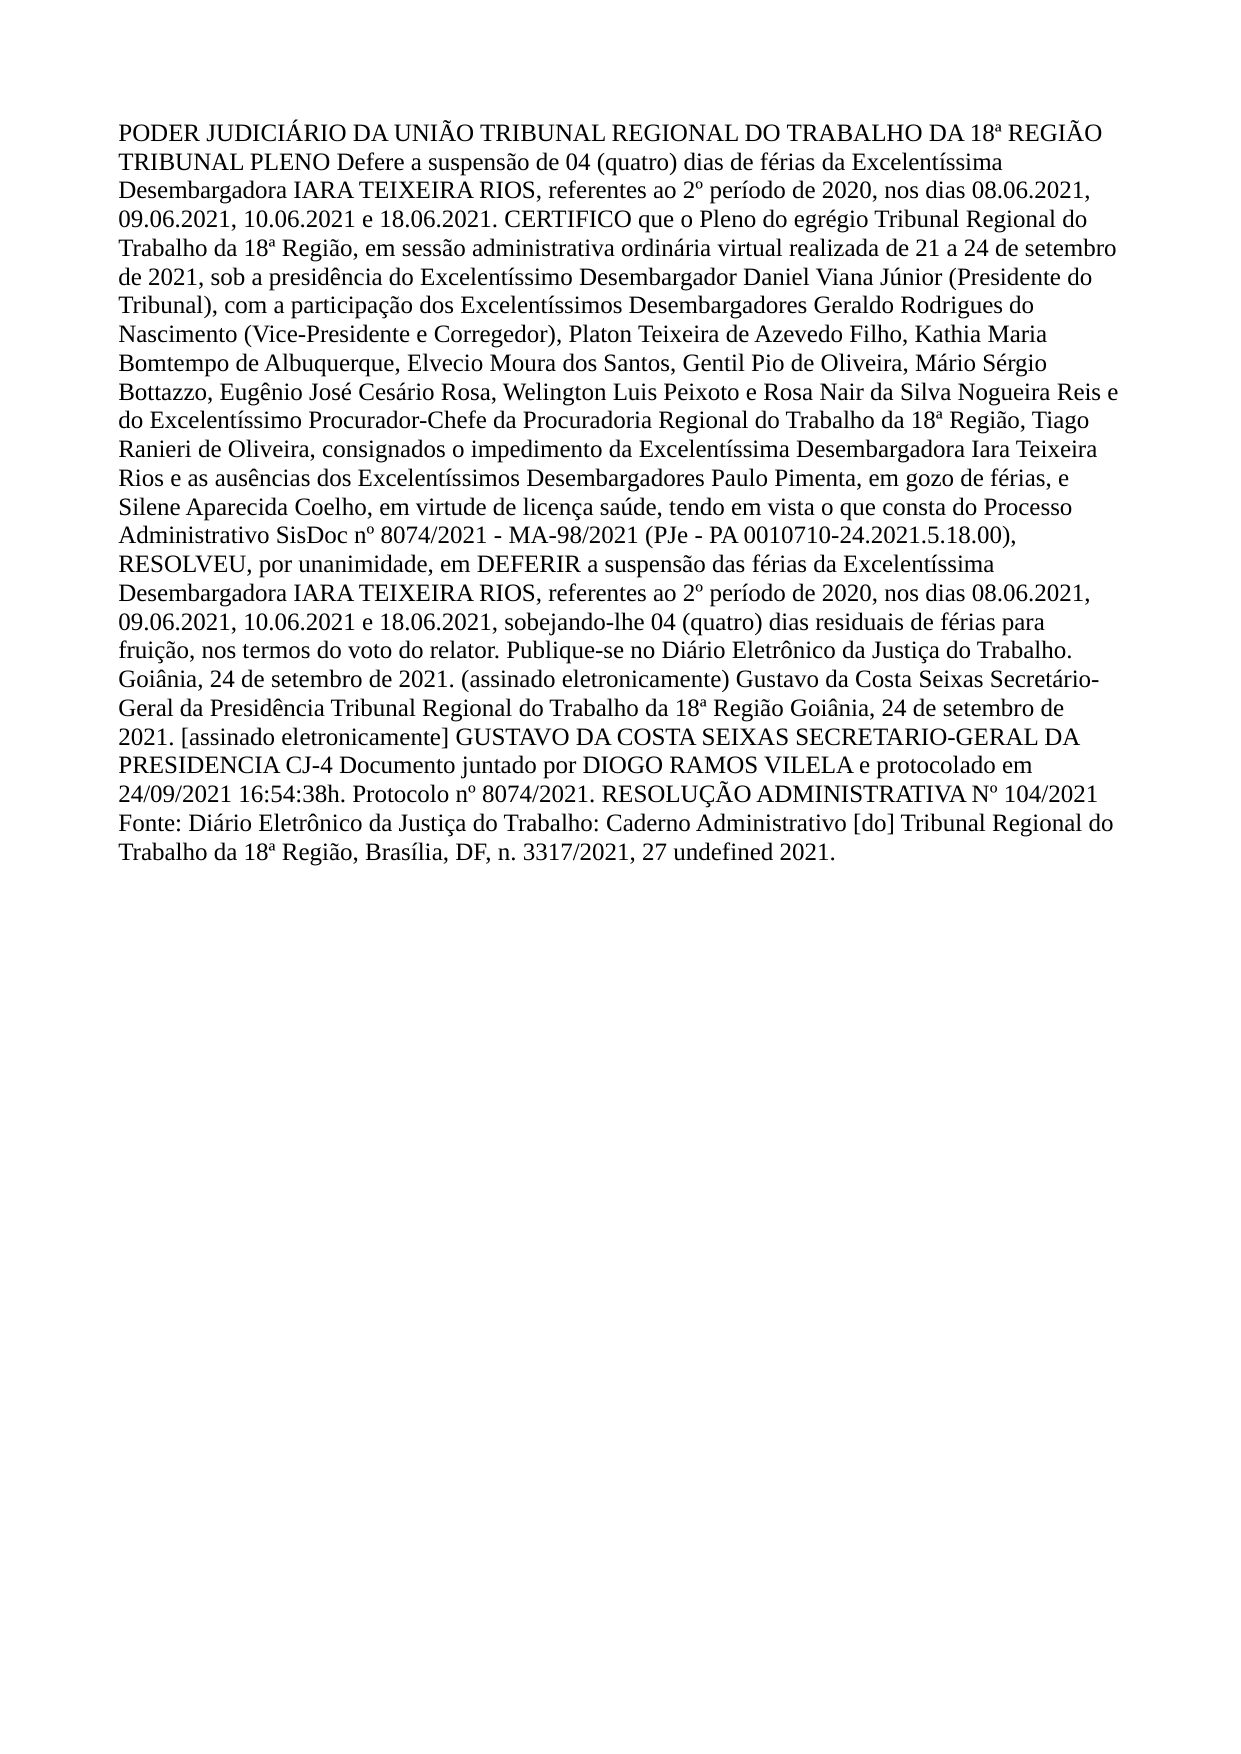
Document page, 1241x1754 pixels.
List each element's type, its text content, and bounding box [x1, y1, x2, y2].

text PODER JUDICIÁRIO DA UNIÃO TRIBUNAL REGIONAL DO TRABALHO DA 18ª REGIÃO TRIBUNAL PLENO Defere a suspensão de 04 (quatro) dias de férias da Excelentíssima Desembargadora IARA TEIXEIRA RIOS, referentes ao 2º período de 2020, nos dias 08.06.2021, 09.06.2021, 10.06.2021 e 18.06.2021. CERTIFICO que o Pleno do egrégio Tribunal Regional do Trabalho da 18ª Região, em sessão administrativa ordinária virtual realizada de 21 a 24 de setembro de 2021, sob a presidência do Excelentíssimo Desembargador Daniel Viana Júnior (Presidente do Tribunal), com a participação dos Excelentíssimos Desembargadores Geraldo Rodrigues do Nascimento (Vice-Presidente e Corregedor), Platon Teixeira de Azevedo Filho, Kathia Maria Bomtempo de Albuquerque, Elvecio Moura dos Santos, Gentil Pio de Oliveira, Mário Sérgio Bottazzo, Eugênio José Cesário Rosa, Welington Luis Peixoto e Rosa Nair da Silva Nogueira Reis e do Excelentíssimo Procurador-Chefe da Procuradoria Regional do Trabalho da 18ª Região, Tiago Ranieri de Oliveira, consignados o impedimento da Excelentíssima Desembargadora Iara Teixeira Rios e as ausências dos Excelentíssimos Desembargadores Paulo Pimenta, em gozo de férias, e Silene Aparecida Coelho, em virtude de licença saúde, tendo em vista o que consta do Processo Administrativo SisDoc nº 8074/2021 - MA-98/2021 (PJe - PA 0010710-24.2021.5.18.00), RESOLVEU, por unanimidade, em DEFERIR a suspensão das férias da Excelentíssima Desembargadora IARA TEIXEIRA RIOS, referentes ao 2º período de 2020, nos dias 08.06.2021, 09.06.2021, 10.06.2021 e 18.06.2021, sobejando-lhe 04 (quatro) dias residuais de férias para fruição, nos termos do voto do relator. Publique-se no Diário Eletrônico da Justiça do Trabalho. Goiânia, 24 de setembro de 2021. (assinado eletronicamente) Gustavo da Costa Seixas Secretário-Geral da Presidência Tribunal Regional do Trabalho da 18ª Região Goiânia, 24 de setembro de 2021. [assinado eletronicamente] GUSTAVO DA COSTA SEIXAS SECRETARIO-GERAL DA PRESIDENCIA CJ-4 Documento juntado por DIOGO RAMOS VILELA e protocolado em 24/09/2021 16:54:38h. Protocolo nº 8074/2021. RESOLUÇÃO ADMINISTRATIVA Nº 104/2021 Fonte: Diário Eletrônico da Justiça do Trabalho: Caderno Administrativo [do] Tribunal Regional do Trabalho da 18ª Região, Brasília, DF, n. 3317/2021, 27 undefined 2021. [118, 118, 1122, 866]
